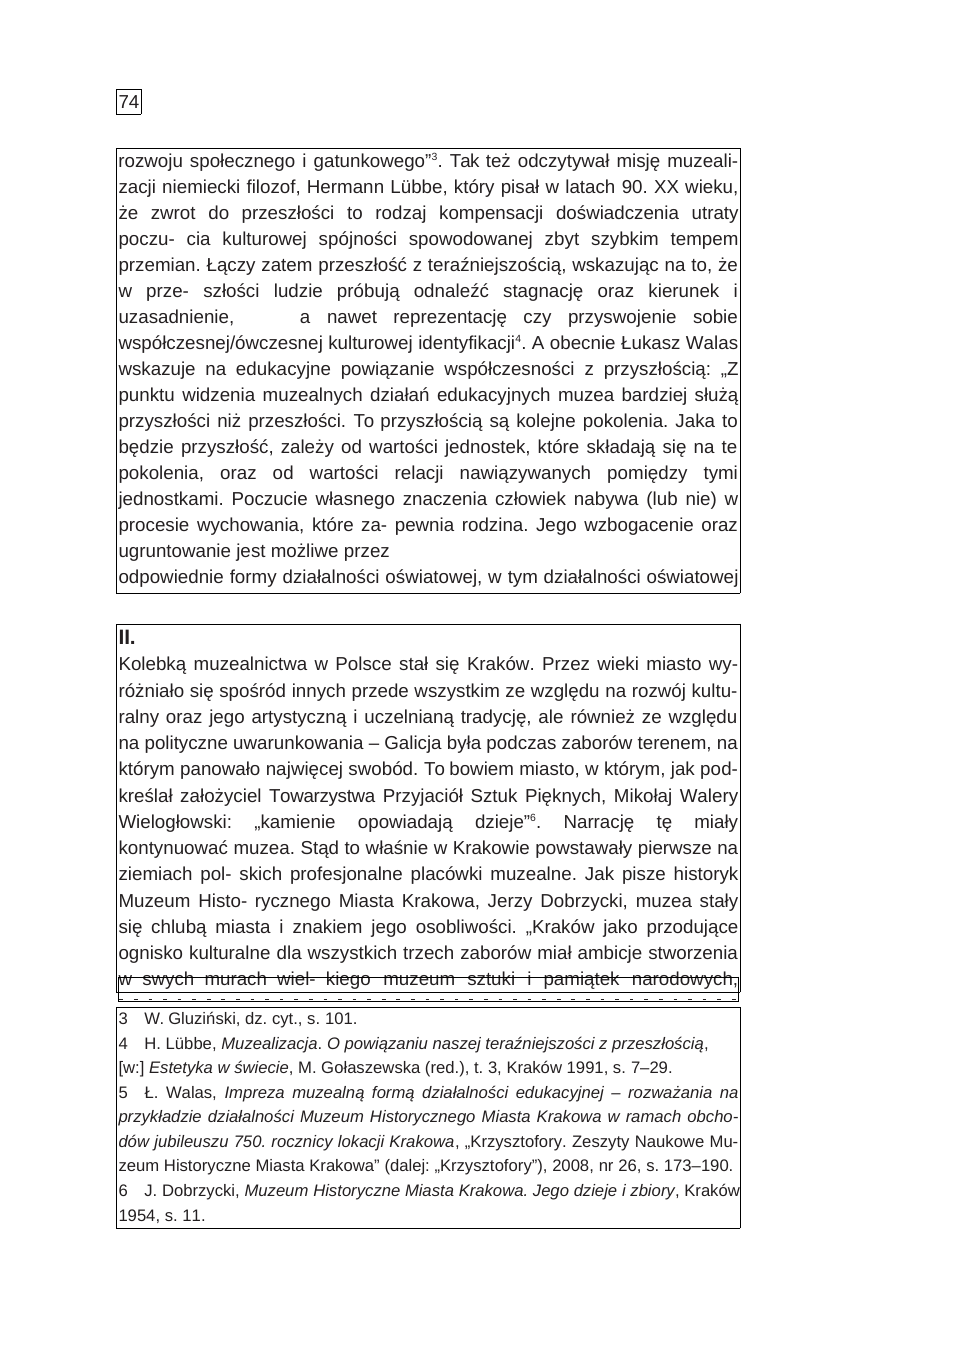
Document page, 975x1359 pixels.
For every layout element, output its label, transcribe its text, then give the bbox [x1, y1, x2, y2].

list H. Lübbe, Muzealizacja. O powiązaniu naszej teraźniejszości z przeszłością, [w:] Estetyka w świecie, M. Gołaszewska (red.), t. 3, Kraków 1991, s. 7–29. [118, 1033, 738, 1077]
text 1954, s. 11. [118, 1205, 740, 1224]
text Kolebką muzealnictwa w Polsce stał się Kraków. Przez wieki miasto wy- różniało się spośród innych przede wszystkim ze względu na rozwój kultu- ralny oraz jego artystyczną i uczelnianą tradycję, ale również ze względu na polityczne uwarunkowania – Galicja była podczas zaborów terenem, na którym panowało najwięcej swobód. To bowiem miasto, w którym, jak pod- kreślał założyciel Towarzystwa Przyjaciół Sztuk Pięknych, Mikołaj Walery Wielogłowski: „kamienie opowiadają dzieje”6. Narrację tę miały kontynuować muzea. Stąd to właśnie w Krakowie powstawały pierwsze na ziemiach pol- skich profesjonalne placówki muzealne. Jak pisze historyk Muzeum Histo- rycznego Miasta Krakowa, Jerzy Dobrzycki, muzea stały się chlubą miasta i znakiem jego osobliwości. „Kraków jako przodujące ognisko kulturalne dla wszystkich trzech zaborów miał ambicje stworzenia w swych murach wiel- kiego muzeum sztuki i pamiątek narodowych, dającego odzwierciedlenie [118, 650, 738, 977]
list Ł. Walas, Impreza muzealną formą działalności edukacyjnej – rozważania na przykładzie działalności Muzeum Historycznego Miasta Krakowa w ramach obcho- dów jubileuszu 750. rocznicy lokacji Krakowa, „Krzysztofory. Zeszyty Naukowe Mu- zeum Historyczne Miasta Krakowa” (dalej: „Krzysztofory”), 2008, nr 26, s. 173–190. [118, 1082, 738, 1175]
text 74 [118, 91, 141, 112]
text rozwoju społecznego i gatunkowego”3. Tak też odczytywał misję muzeali- zacji niemiecki filozof, Hermann Lübbe, który pisał w latach 90. XX wieku, że zwrot do przeszłości to rodzaj kompensacji doświadczenia utraty poczu- cia kulturowej spójności spowodowanej zbyt szybkim tempem przemian. Łączy zatem przeszłość z teraźniejszością, wskazując na to, że w prze- szłości ludzie próbują odnaleźć stagnację oraz kierunek i uzasadnienie, a nawet reprezentację czy przyswojenie sobie współczesnej/ówczesnej kulturowej identyfikacji4. A obecnie Łukasz Walas wskazuje na edukacyjne powiązanie współczesności z przyszłością: „Z punktu widzenia muzealnych działań edukacyjnych muzea bardziej służą przyszłości niż przeszłości. To przyszłością są kolejne pokolenia. Jaka to będzie przyszłość, zależy od wartości jednostek, które składają się na te pokolenia, oraz od wartości relacji nawiązywanych pomiędzy tymi jednostkami. Poczucie własnego znaczenia człowiek nabywa (lub nie) w procesie wychowania, które za- pewnia rodzina. Jego wzbogacenie oraz ugruntowanie jest możliwe przez [118, 150, 738, 562]
list J. Dobrzycki, Muzeum Historyczne Miasta Krakowa. Jego dzieje i zbiory, Kraków [118, 1181, 740, 1200]
text odpowiednie formy działalności oświatowej, w tym działalności oświatowej w muzeach”5. [118, 566, 738, 593]
list W. Gluziński, dz. cyt., s. 101. [118, 1009, 740, 1028]
text II. [118, 625, 740, 649]
